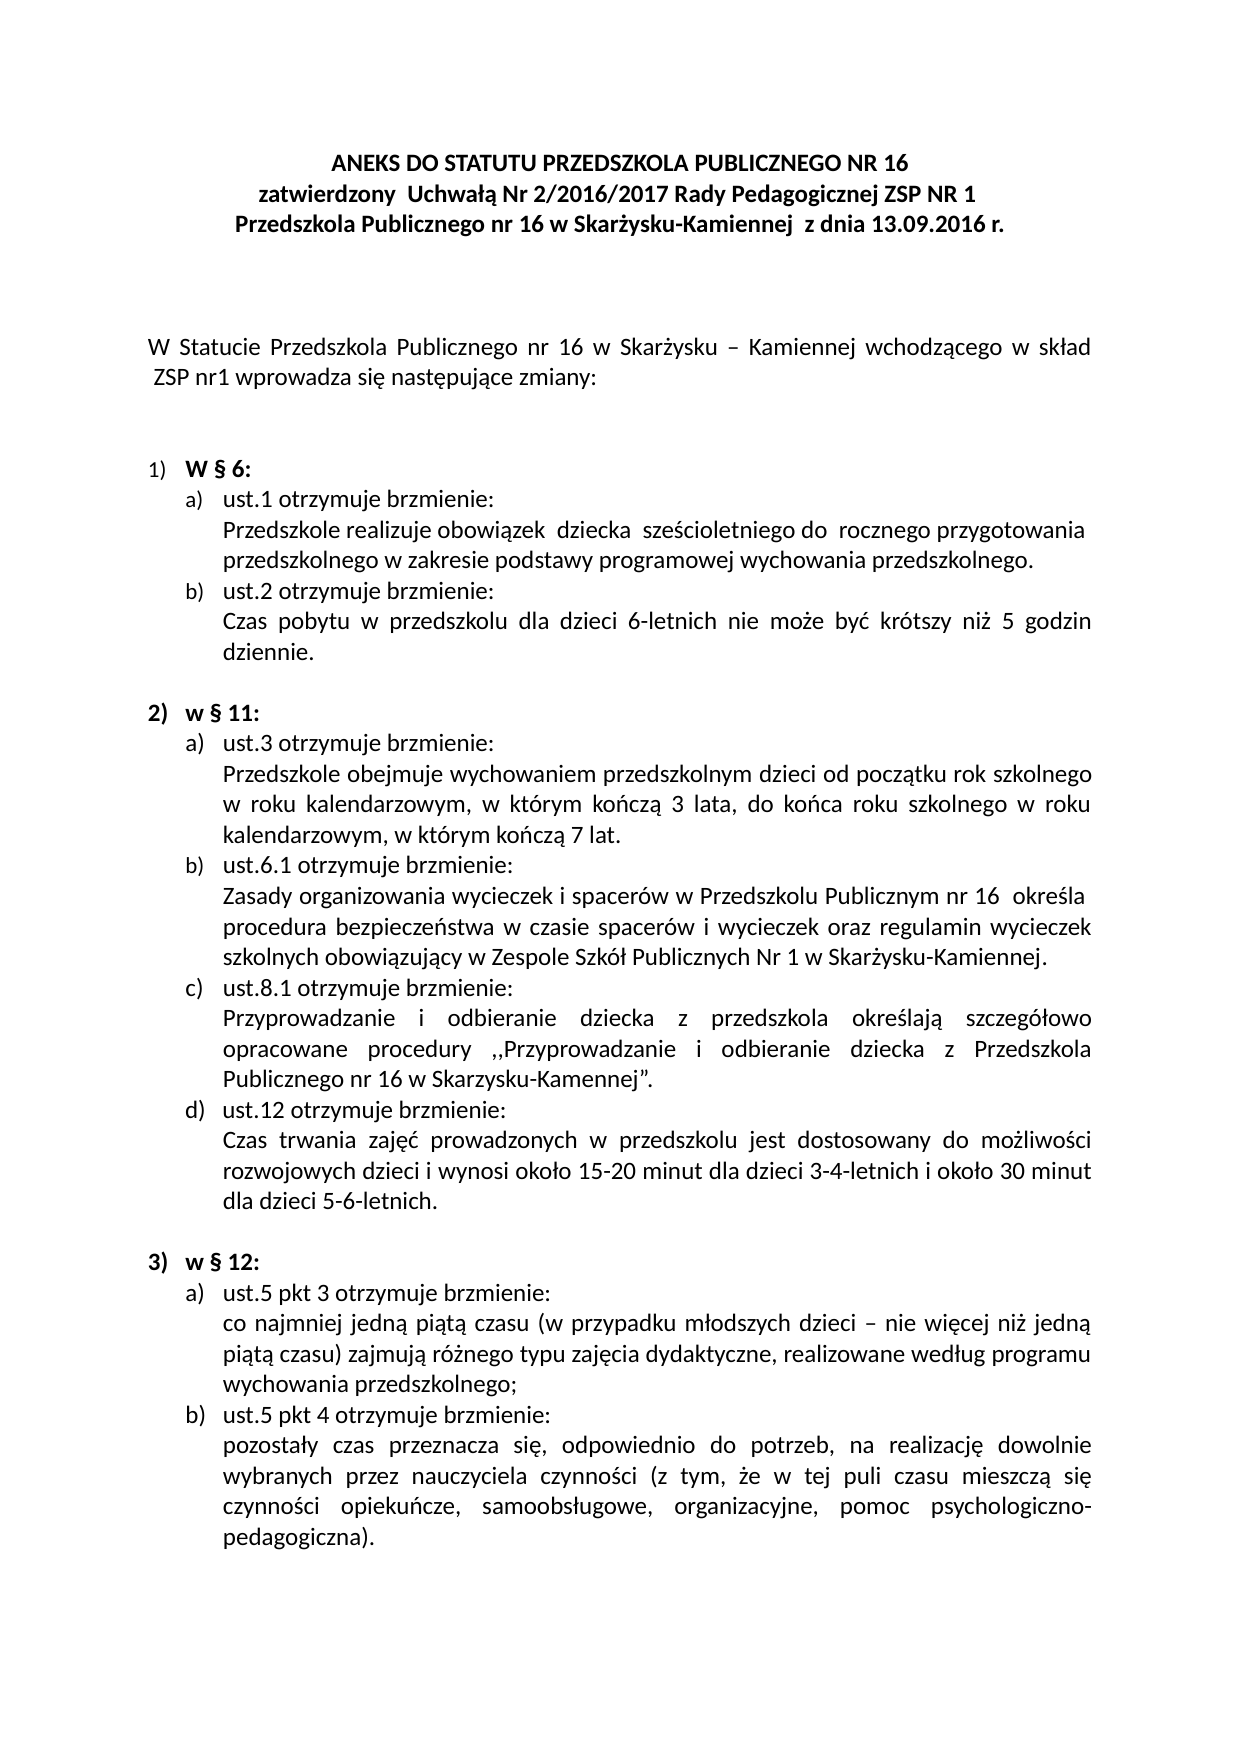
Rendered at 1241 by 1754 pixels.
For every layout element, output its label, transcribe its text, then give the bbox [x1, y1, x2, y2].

list w § 11: [148, 697, 1093, 727]
list ust.5 pkt 3 otrzymuje brzmienie: [185, 1277, 1093, 1307]
text W Statucie Przedszkola Publicznego nr 16 w Skarżysku – Kamiennej wchodzącego w skład ZSP nr1 wprowadza się następujące zmiany: [148, 331, 1093, 392]
list ust.5 pkt 4 otrzymuje brzmienie: [185, 1399, 1093, 1429]
list Przedszkole realizuje obowiązek dziecka sześcioletniego do rocznego przygotowania przedszkolnego w zakresie podstawy programowej wychowania przedszkolnego. [223, 514, 1093, 575]
text Przedszkola Publicznego nr 16 w Skarżysku-Kamiennej z dnia 13.09.2016 r. [148, 209, 1093, 239]
list ust.1 otrzymuje brzmienie: [185, 483, 1093, 514]
list Zasady organizowania wycieczek i spacerów w Przedszkolu Publicznym nr 16 określa procedura bezpieczeństwa w czasie spacerów i wycieczek oraz regulamin wycieczek szkolnych obowiązujący w Zespole Szkół Publicznych Nr 1 w Skarżysku-Kamiennej. [223, 880, 1093, 972]
list ust.8.1 otrzymuje brzmienie: [185, 972, 1093, 1002]
list ust.12 otrzymuje brzmienie: [185, 1094, 1093, 1124]
list co najmniej jedną piątą czasu (w przypadku młodszych dzieci – nie więcej niż jedną piątą czasu) zajmują różnego typu zajęcia dydaktyczne, realizowane według programu wychowania przedszkolnego; [223, 1307, 1093, 1399]
list pozostały czas przeznacza się, odpowiednio do potrzeb, na realizację dowolnie wybranych przez nauczyciela czynności (z tym, że w tej puli czasu mieszczą się czynności opiekuńcze, samoobsługowe, organizacyjne, pomoc psychologiczno-pedagogiczna). [223, 1429, 1093, 1552]
list ust.6.1 otrzymuje brzmienie: [185, 849, 1093, 880]
list Czas trwania zajęć prowadzonych w przedszkolu jest dostosowany do możliwości rozwojowych dzieci i wynosi około 15-20 minut dla dzieci 3-4-letnich i około 30 minut dla dzieci 5-6-letnich. [223, 1124, 1093, 1216]
list ust.3 otrzymuje brzmienie: [185, 727, 1093, 758]
list w § 12: [148, 1246, 1093, 1277]
list W § 6: [148, 453, 1093, 483]
text zatwierdzony Uchwałą Nr 2/2016/2017 Rady Pedagogicznej ZSP NR 1 [148, 178, 1093, 209]
list Czas pobytu w przedszkolu dla dzieci 6-letnich nie może być krótszy niż 5 godzin dziennie. [223, 605, 1093, 666]
list ust.2 otrzymuje brzmienie: [185, 575, 1093, 605]
list Przedszkole obejmuje wychowaniem przedszkolnym dzieci od początku rok szkolnego w roku kalendarzowym, w którym kończą 3 lata, do końca roku szkolnego w roku kalendarzowym, w którym kończą 7 lat. [223, 758, 1093, 849]
list Przyprowadzanie i odbieranie dziecka z przedszkola określają szczegółowo opracowane procedury ,,Przyprowadzanie i odbieranie dziecka z Przedszkola Publicznego nr 16 w Skarzysku-Kamennej”. [223, 1002, 1093, 1094]
text aneks do statutu przedszkola publicznego nr 16 [148, 148, 1093, 178]
